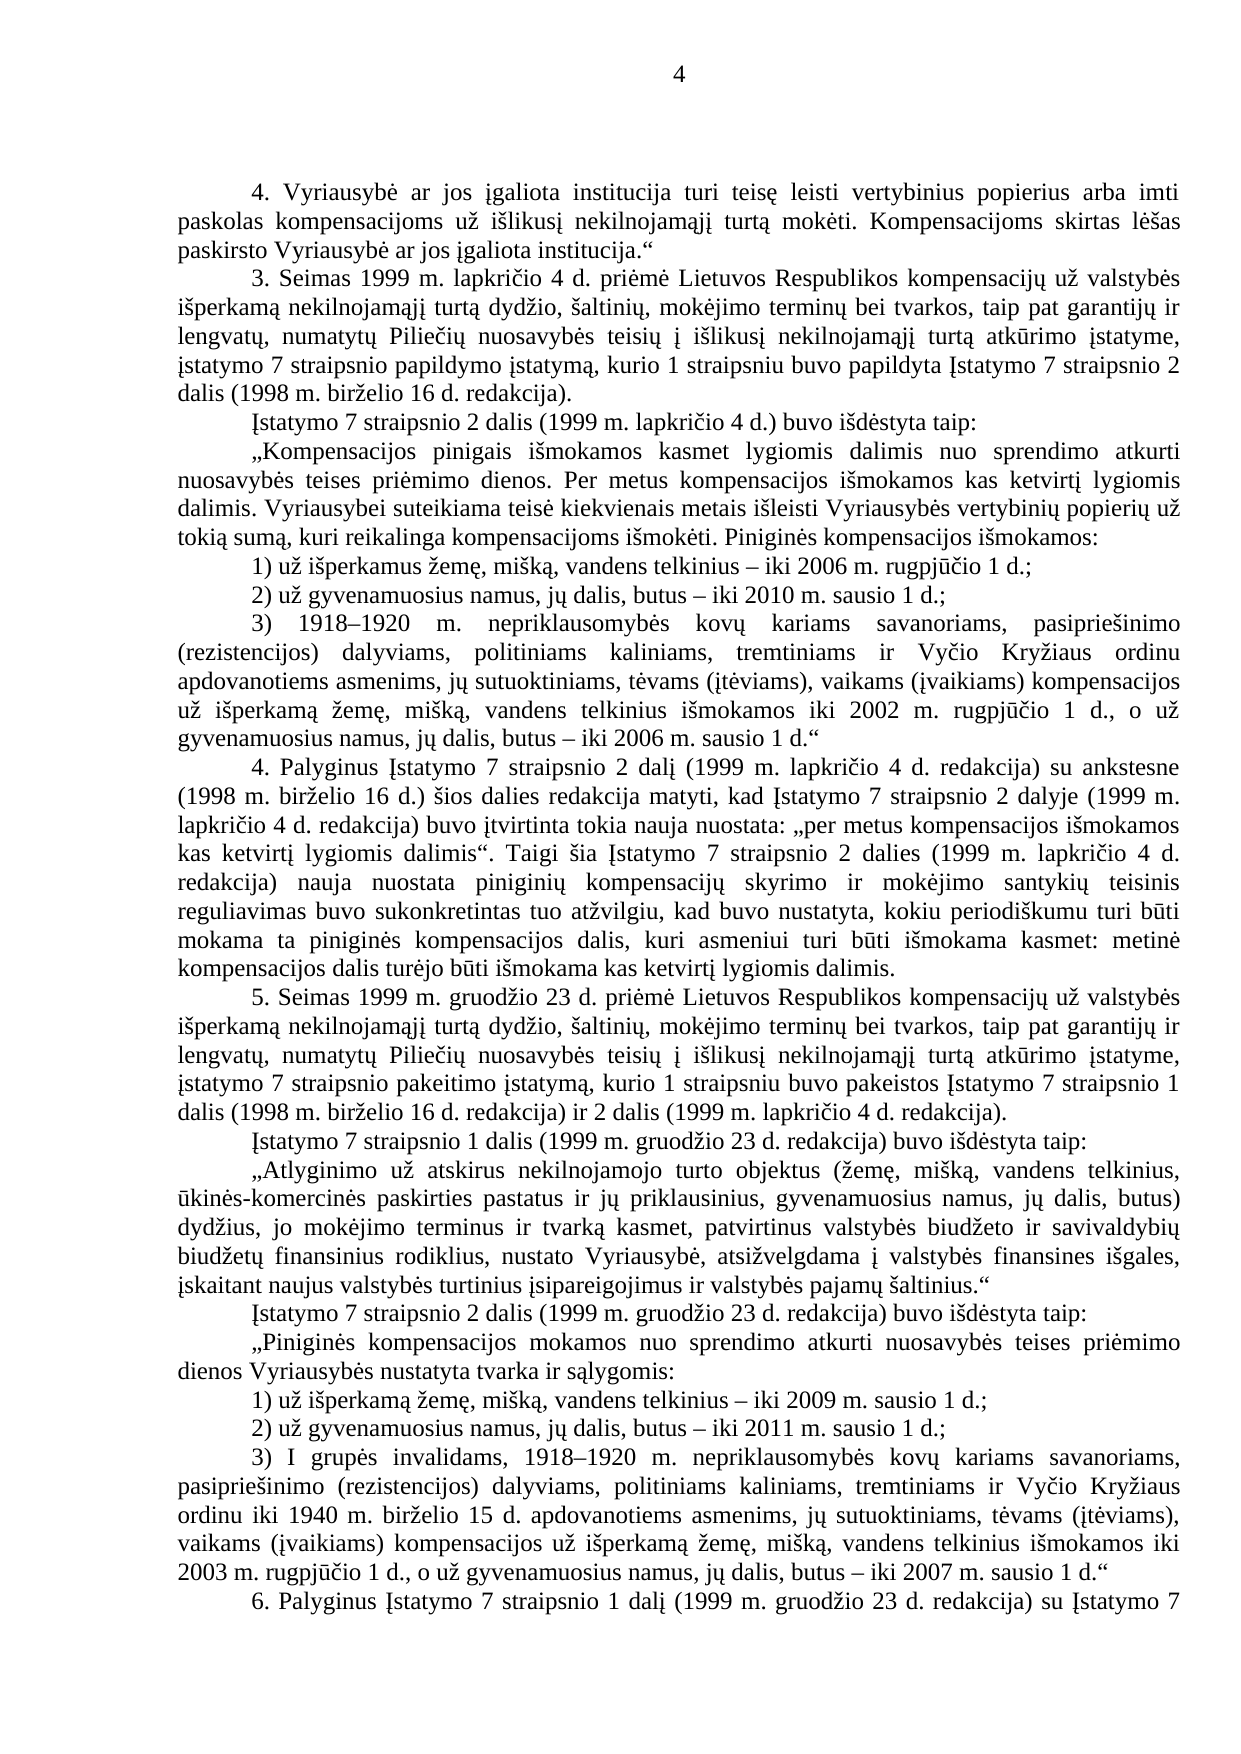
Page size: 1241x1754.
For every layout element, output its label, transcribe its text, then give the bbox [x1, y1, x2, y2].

text Įstatymo 7 straipsnio 2 dalis (1999 m. lapkričio 4 d.) buvo išdėstyta taip: [177, 407, 1181, 436]
text „Piniginės kompensacijos mokamos nuo sprendimo atkurti nuosavybės teises priėmimo dienos Vyriausybės nustatyta tvarka ir sąlygomis: [177, 1327, 1181, 1385]
text 1) už išperkamą žemę, mišką, vandens telkinius – iki 2009 m. sausio 1 d.; [177, 1385, 1181, 1413]
text 2) už gyvenamuosius namus, jų dalis, butus – iki 2011 m. sausio 1 d.; [177, 1413, 1181, 1442]
text 6. Palyginus Įstatymo 7 straipsnio 1 dalį (1999 m. gruodžio 23 d. redakcija) su Įstatymo 7 [177, 1586, 1181, 1615]
text 1) už išperkamus žemę, mišką, vandens telkinius – iki 2006 m. rugpjūčio 1 d.; [177, 551, 1181, 580]
text Įstatymo 7 straipsnio 1 dalis (1999 m. gruodžio 23 d. redakcija) buvo išdėstyta taip: [177, 1126, 1181, 1155]
text „Atlyginimo už atskirus nekilnojamojo turto objektus (žemę, mišką, vandens telkinius, ūkinės-komercinės paskirties pastatus ir jų priklausinius, gyvenamuosius namus, jų dalis, butus) dydžius, jo mokėjimo terminus ir tvarką kasmet, patvirtinus valstybės biudžeto ir savivaldybių biudžetų finansinius rodiklius, nustato Vyriausybė, atsižvelgdama į valstybės finansines išgales, įskaitant naujus valstybės turtinius įsipareigojimus ir valstybės pajamų šaltinius.“ [177, 1155, 1181, 1298]
text 2) už gyvenamuosius namus, jų dalis, butus – iki 2010 m. sausio 1 d.; [177, 580, 1181, 608]
text 3) I grupės invalidams, 1918–1920 m. nepriklausomybės kovų kariams savanoriams, pasipriešinimo (rezistencijos) dalyviams, politiniams kaliniams, tremtiniams ir Vyčio Kryžiaus ordinu iki 1940 m. birželio 15 d. apdovanotiems asmenims, jų sutuoktiniams, tėvams (įtėviams), vaikams (įvaikiams) kompensacijos už išperkamą žemę, mišką, vandens telkinius išmokamos iki 2003 m. rugpjūčio 1 d., o už gyvenamuosius namus, jų dalis, butus – iki 2007 m. sausio 1 d.“ [177, 1442, 1181, 1586]
text 3. Seimas 1999 m. lapkričio 4 d. priėmė Lietuvos Respublikos kompensacijų už valstybės išperkamą nekilnojamąjį turtą dydžio, šaltinių, mokėjimo terminų bei tvarkos, taip pat garantijų ir lengvatų, numatytų Piliečių nuosavybės teisių į išlikusį nekilnojamąjį turtą atkūrimo įstatyme, įstatymo 7 straipsnio papildymo įstatymą, kurio 1 straipsniu buvo papildyta Įstatymo 7 straipsnio 2 dalis (1998 m. birželio 16 d. redakcija). [177, 263, 1181, 407]
text 5. Seimas 1999 m. gruodžio 23 d. priėmė Lietuvos Respublikos kompensacijų už valstybės išperkamą nekilnojamąjį turtą dydžio, šaltinių, mokėjimo terminų bei tvarkos, taip pat garantijų ir lengvatų, numatytų Piliečių nuosavybės teisių į išlikusį nekilnojamąjį turtą atkūrimo įstatyme, įstatymo 7 straipsnio pakeitimo įstatymą, kurio 1 straipsniu buvo pakeistos Įstatymo 7 straipsnio 1 dalis (1998 m. birželio 16 d. redakcija) ir 2 dalis (1999 m. lapkričio 4 d. redakcija). [177, 982, 1181, 1126]
text „Kompensacijos pinigais išmokamos kasmet lygiomis dalimis nuo sprendimo atkurti nuosavybės teises priėmimo dienos. Per metus kompensacijos išmokamos kas ketvirtį lygiomis dalimis. Vyriausybei suteikiama teisė kiekvienais metais išleisti Vyriausybės vertybinių popierių už tokią sumą, kuri reikalinga kompensacijoms išmokėti. Piniginės kompensacijos išmokamos: [177, 436, 1181, 551]
text Įstatymo 7 straipsnio 2 dalis (1999 m. gruodžio 23 d. redakcija) buvo išdėstyta taip: [177, 1298, 1181, 1327]
text 4. Palyginus Įstatymo 7 straipsnio 2 dalį (1999 m. lapkričio 4 d. redakcija) su ankstesne (1998 m. birželio 16 d.) šios dalies redakcija matyti, kad Įstatymo 7 straipsnio 2 dalyje (1999 m. lapkričio 4 d. redakcija) buvo įtvirtinta tokia nauja nuostata: „per metus kompensacijos išmokamos kas ketvirtį lygiomis dalimis“. Taigi šia Įstatymo 7 straipsnio 2 dalies (1999 m. lapkričio 4 d. redakcija) nauja nuostata piniginių kompensacijų skyrimo ir mokėjimo santykių teisinis reguliavimas buvo sukonkretintas tuo atžvilgiu, kad buvo nustatyta, kokiu periodiškumu turi būti mokama ta piniginės kompensacijos dalis, kuri asmeniui turi būti išmokama kasmet: metinė kompensacijos dalis turėjo būti išmokama kas ketvirtį lygiomis dalimis. [177, 752, 1181, 982]
text 3) 1918–1920 m. nepriklausomybės kovų kariams savanoriams, pasipriešinimo (rezistencijos) dalyviams, politiniams kaliniams, tremtiniams ir Vyčio Kryžiaus ordinu apdovanotiems asmenims, jų sutuoktiniams, tėvams (įtėviams), vaikams (įvaikiams) kompensacijos už išperkamą žemę, mišką, vandens telkinius išmokamos iki 2002 m. rugpjūčio 1 d., o už gyvenamuosius namus, jų dalis, butus – iki 2006 m. sausio 1 d.“ [177, 608, 1181, 752]
text 4. Vyriausybė ar jos įgaliota institucija turi teisę leisti vertybinius popierius arba imti paskolas kompensacijoms už išlikusį nekilnojamąjį turtą mokėti. Kompensacijoms skirtas lėšas paskirsto Vyriausybė ar jos įgaliota institucija.“ [177, 177, 1181, 263]
